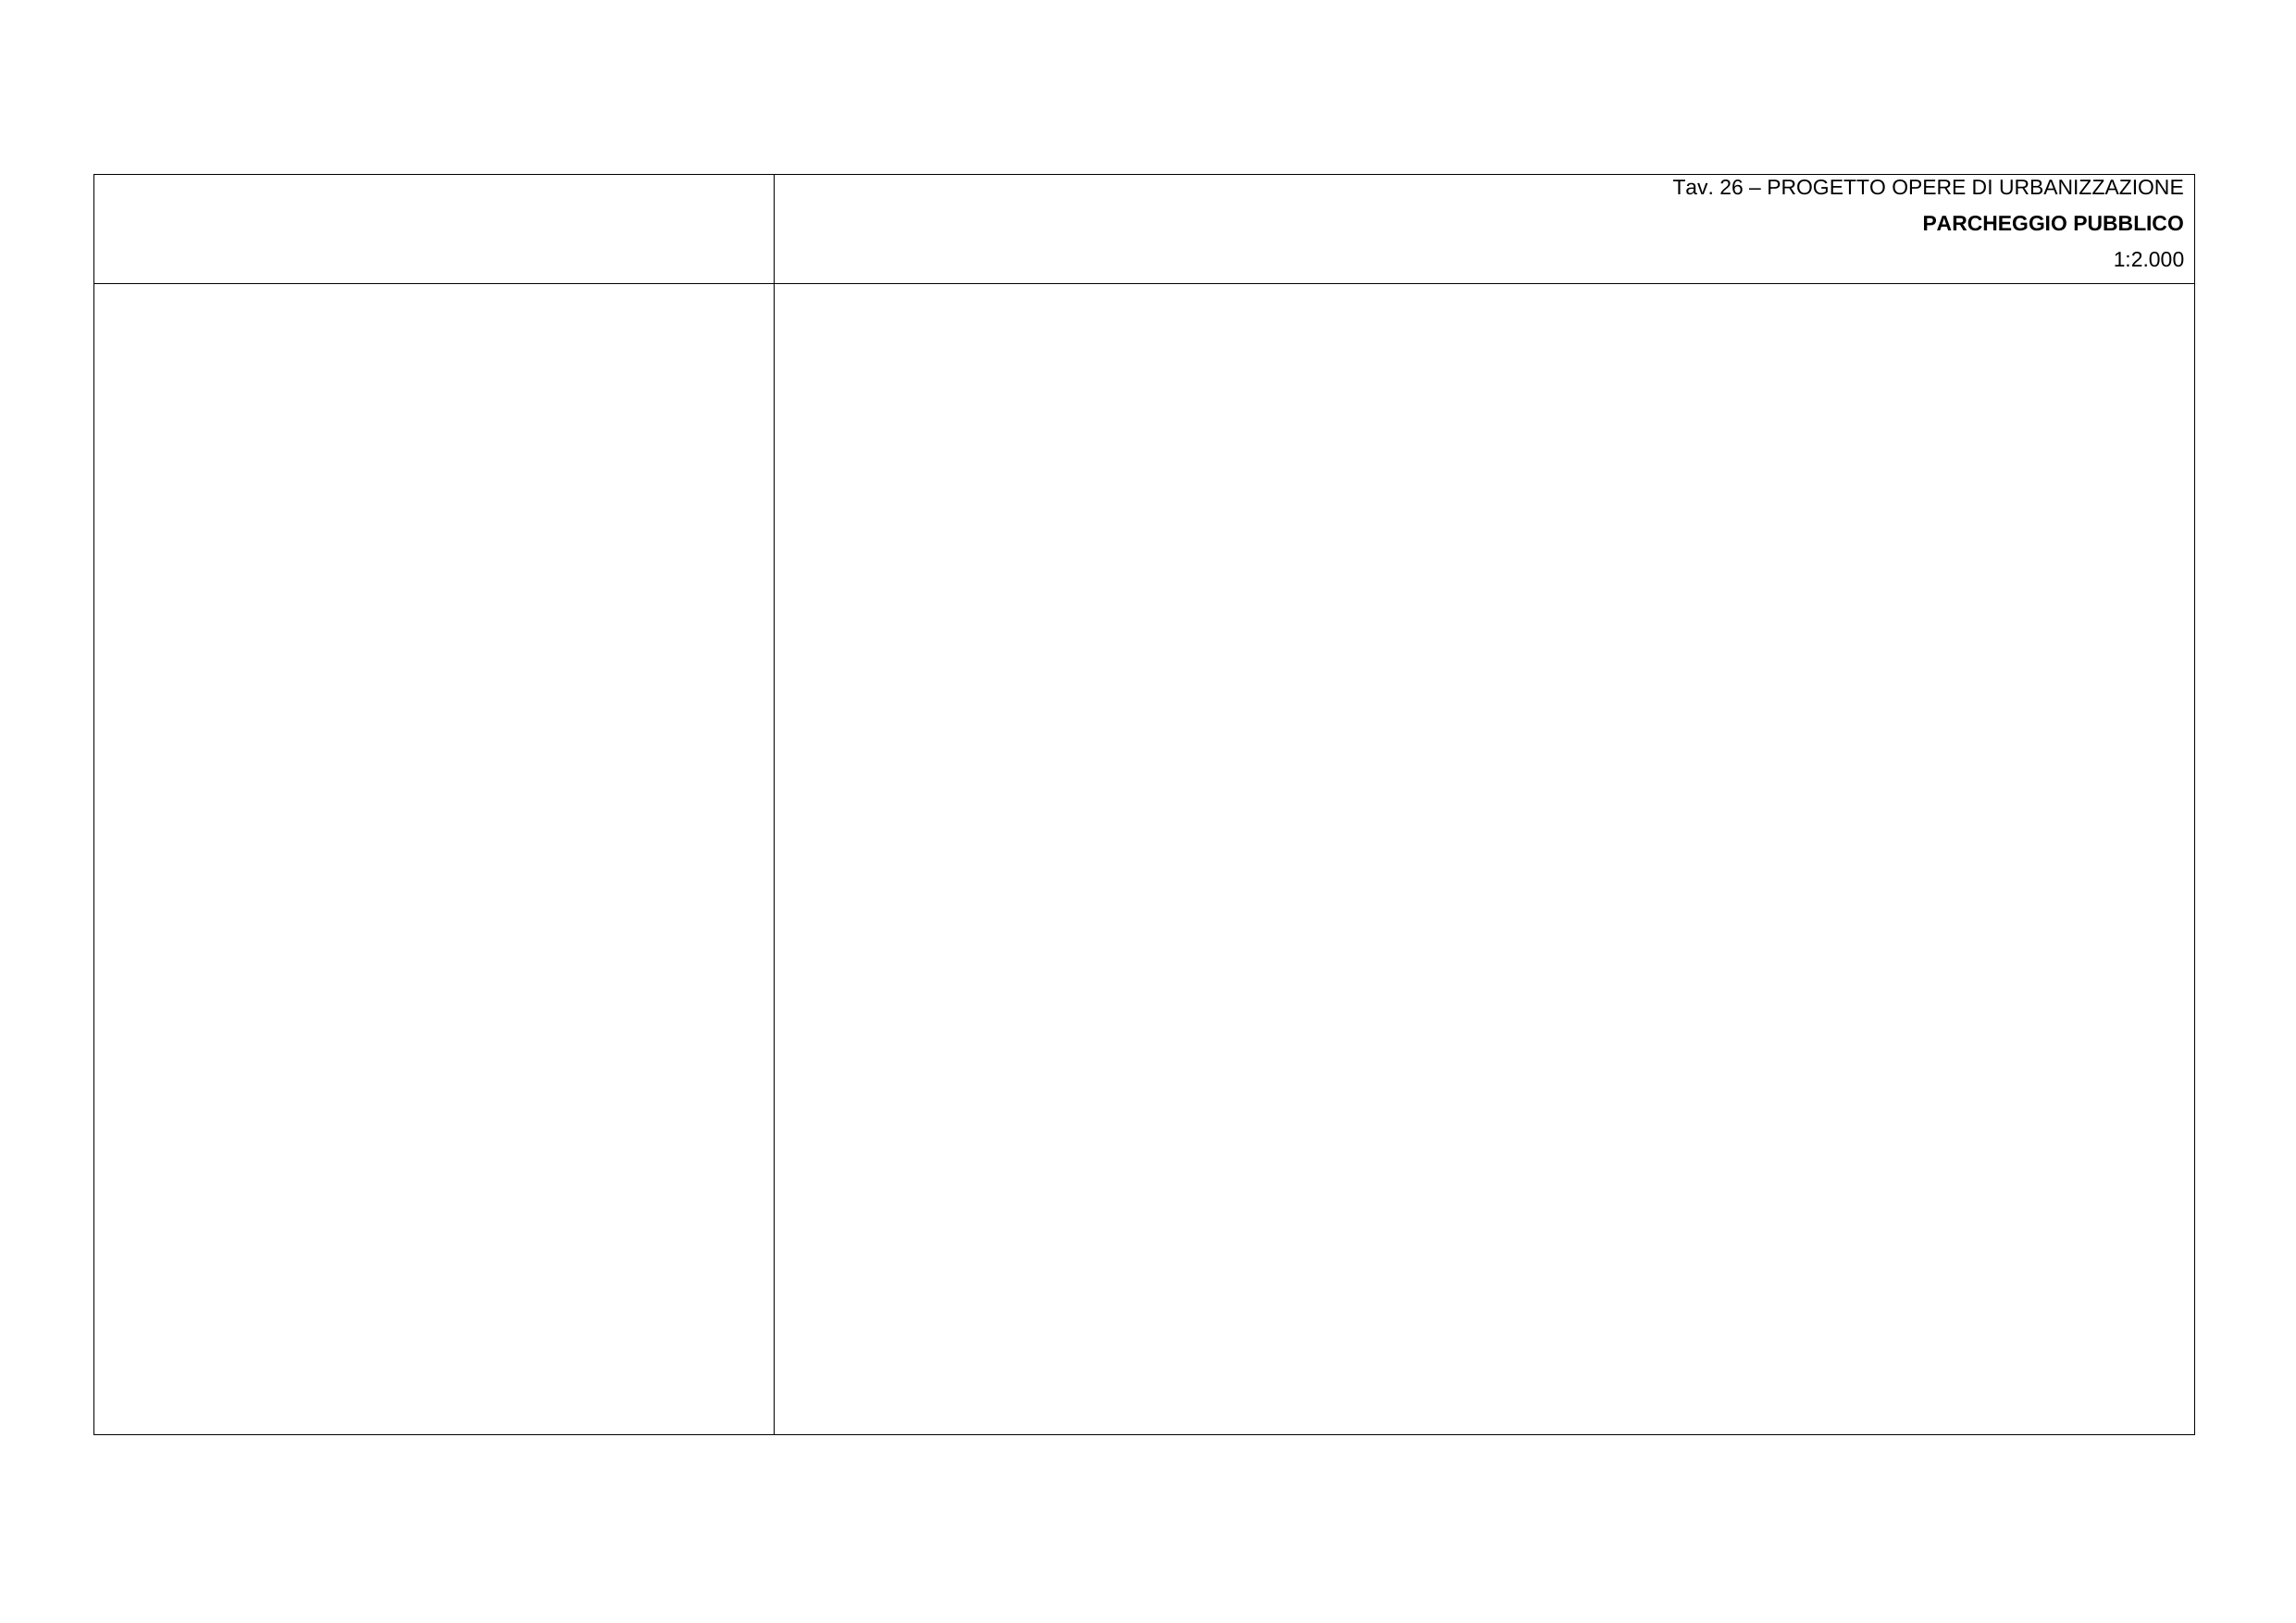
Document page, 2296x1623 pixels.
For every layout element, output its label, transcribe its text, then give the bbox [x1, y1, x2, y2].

table_cell [94, 284, 774, 1434]
table_header [94, 175, 774, 283]
table_cell [775, 284, 2194, 1434]
table_header Tav. 26 – PROGETTO OPERE DI URBANIZZAZIONE PARCHEGGIO PUBBLICO 1:2.000 [775, 175, 2194, 283]
